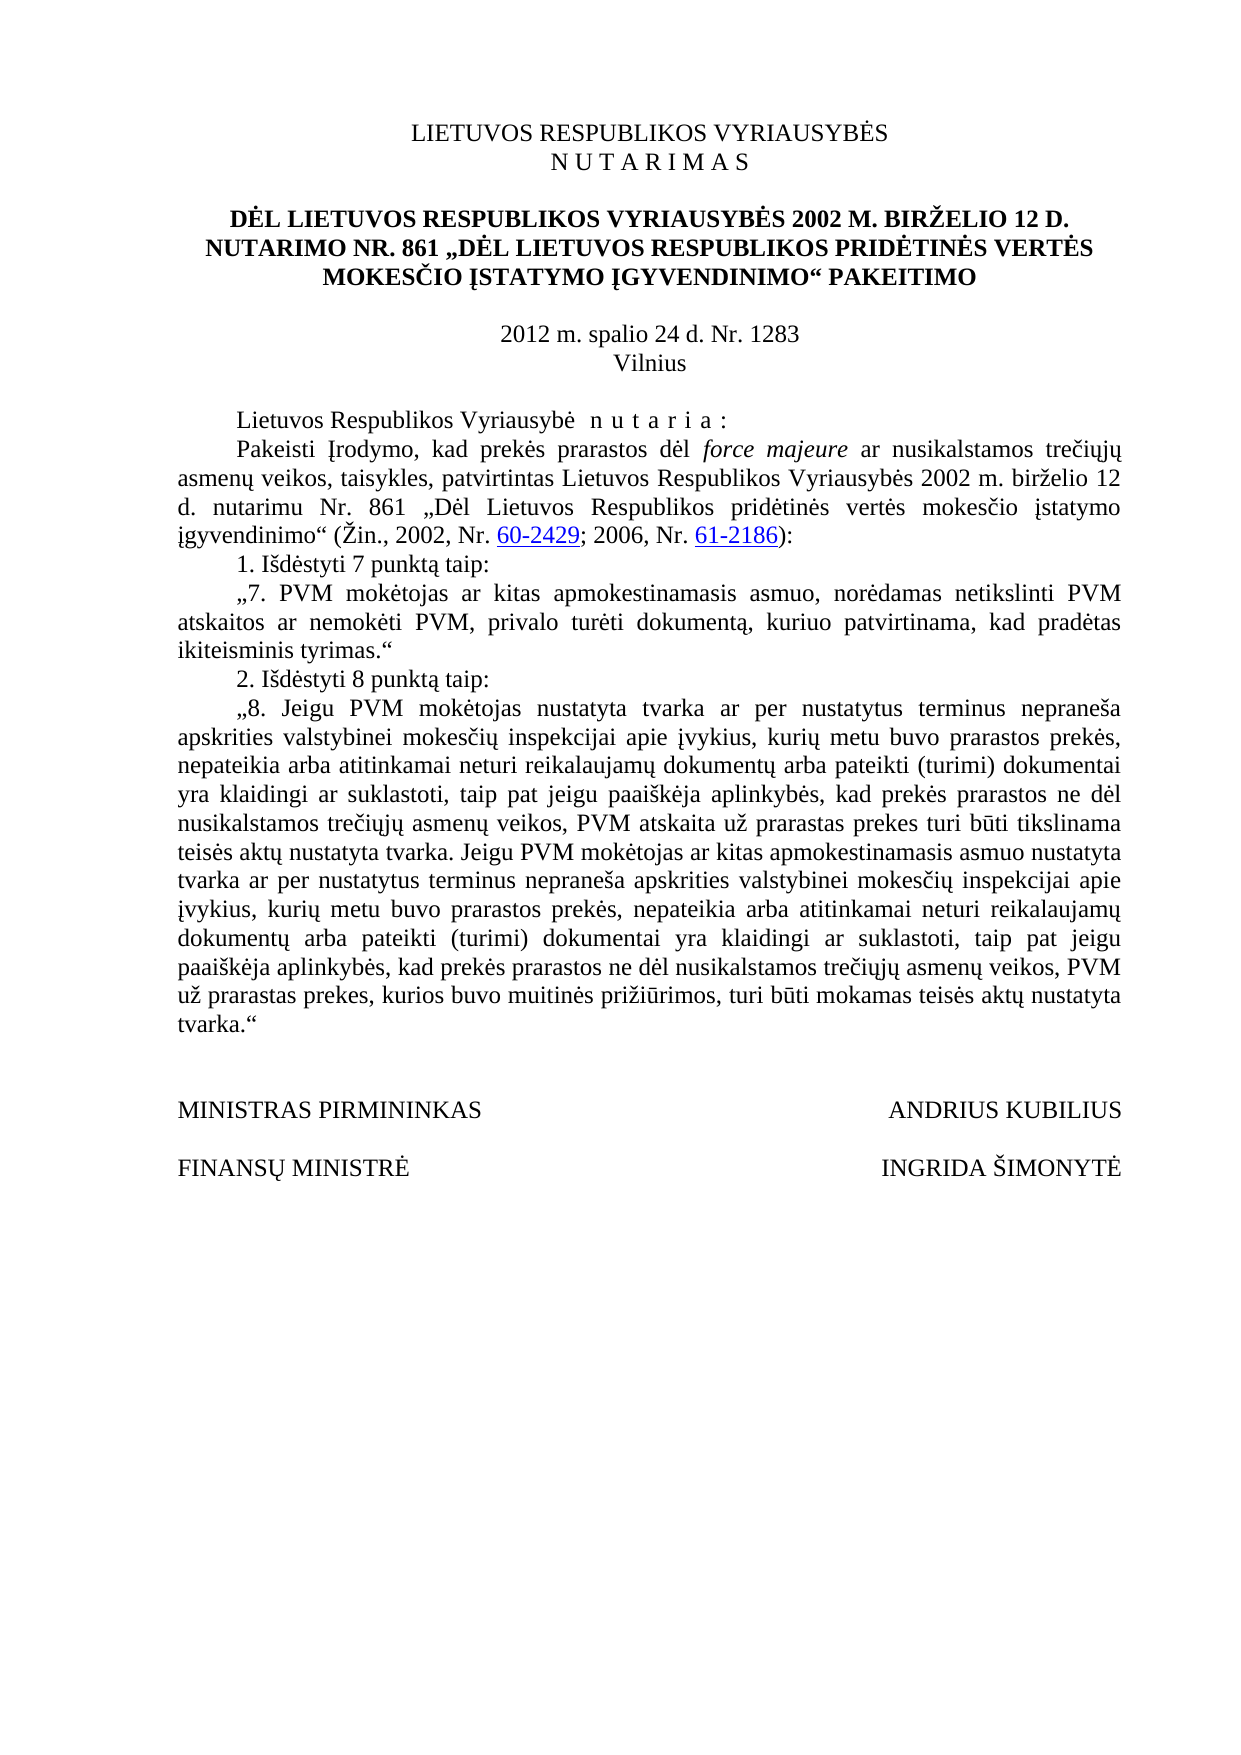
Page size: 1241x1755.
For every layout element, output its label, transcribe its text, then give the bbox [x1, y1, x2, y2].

text 2. Išdėstyti 8 punktą taip: [177, 664, 1122, 693]
text Vilnius [177, 348, 1122, 377]
text 2012 m. spalio 24 d. Nr. 1283 [177, 319, 1122, 348]
text „8. Jeigu PVM mokėtojas nustatyta tvarka ar per nustatytus terminus nepraneša apskrities valstybinei mokesčių inspekcijai apie įvykius, kurių metu buvo prarastos prekės, nepateikia arba atitinkamai neturi reikalaujamų dokumentų arba pateikti (turimi) dokumentai yra klaidingi ar suklastoti, taip pat jeigu paaiškėja aplinkybės, kad prekės prarastos ne dėl nusikalstamos trečiųjų asmenų veikos, PVM atskaita už prarastas prekes turi būti tikslinama teisės aktų nustatyta tvarka. Jeigu PVM mokėtojas ar kitas apmokestinamasis asmuo nustatyta tvarka ar per nustatytus terminus nepraneša apskrities valstybinei mokesčių inspekcijai apie įvykius, kurių metu buvo prarastos prekės, nepateikia arba atitinkamai neturi reikalaujamų dokumentų arba pateikti (turimi) dokumentai yra klaidingi ar suklastoti, taip pat jeigu paaiškėja aplinkybės, kad prekės prarastos ne dėl nusikalstamos trečiųjų asmenų veikos, PVM už prarastas prekes, kurios buvo muitinės prižiūrimos, turi būti mokamas teisės aktų nustatyta tvarka.“ [177, 693, 1122, 1038]
text Dėl LIETUVOS RESPUBLIKOS VYRIAUSYBĖS 2002 M. BIRŽELIO 12 D. NUTARIMO Nr. 861 „DĖL Lietuvos Respublikos PRIDĖTINĖS VERTĖS MOKESČIO ĮSTATYMO ĮGYVENDINIMO“ PAKEITIMO [177, 204, 1122, 291]
text Lietuvos Respublikos VyriausybėS [177, 118, 1122, 147]
text Lietuvos Respublikos Vyriausybė nutaria: [177, 406, 1122, 434]
text Finansų ministrė Ingrida Šimonytė [177, 1153, 1122, 1182]
text Pakeisti Įrodymo, kad prekės prarastos dėl force majeure ar nusikalstamos trečiųjų asmenų veikos, taisykles, patvirtintas Lietuvos Respublikos Vyriausybės 2002 m. birželio 12 d. nutarimu Nr. 861 „Dėl Lietuvos Respublikos pridėtinės vertės mokesčio įstatymo įgyvendinimo“ (Žin., 2002, Nr. 60-2429; 2006, Nr. 61-2186): [177, 434, 1122, 549]
text Ministras Pirmininkas Andrius Kubilius [177, 1096, 1122, 1124]
text „7. PVM mokėtojas ar kitas apmokestinamasis asmuo, norėdamas netikslinti PVM atskaitos ar nemokėti PVM, privalo turėti dokumentą, kuriuo patvirtinama, kad pradėtas ikiteisminis tyrimas.“ [177, 578, 1122, 664]
text n u t a r i m a s [177, 147, 1122, 176]
text 1. Išdėstyti 7 punktą taip: [177, 549, 1122, 578]
